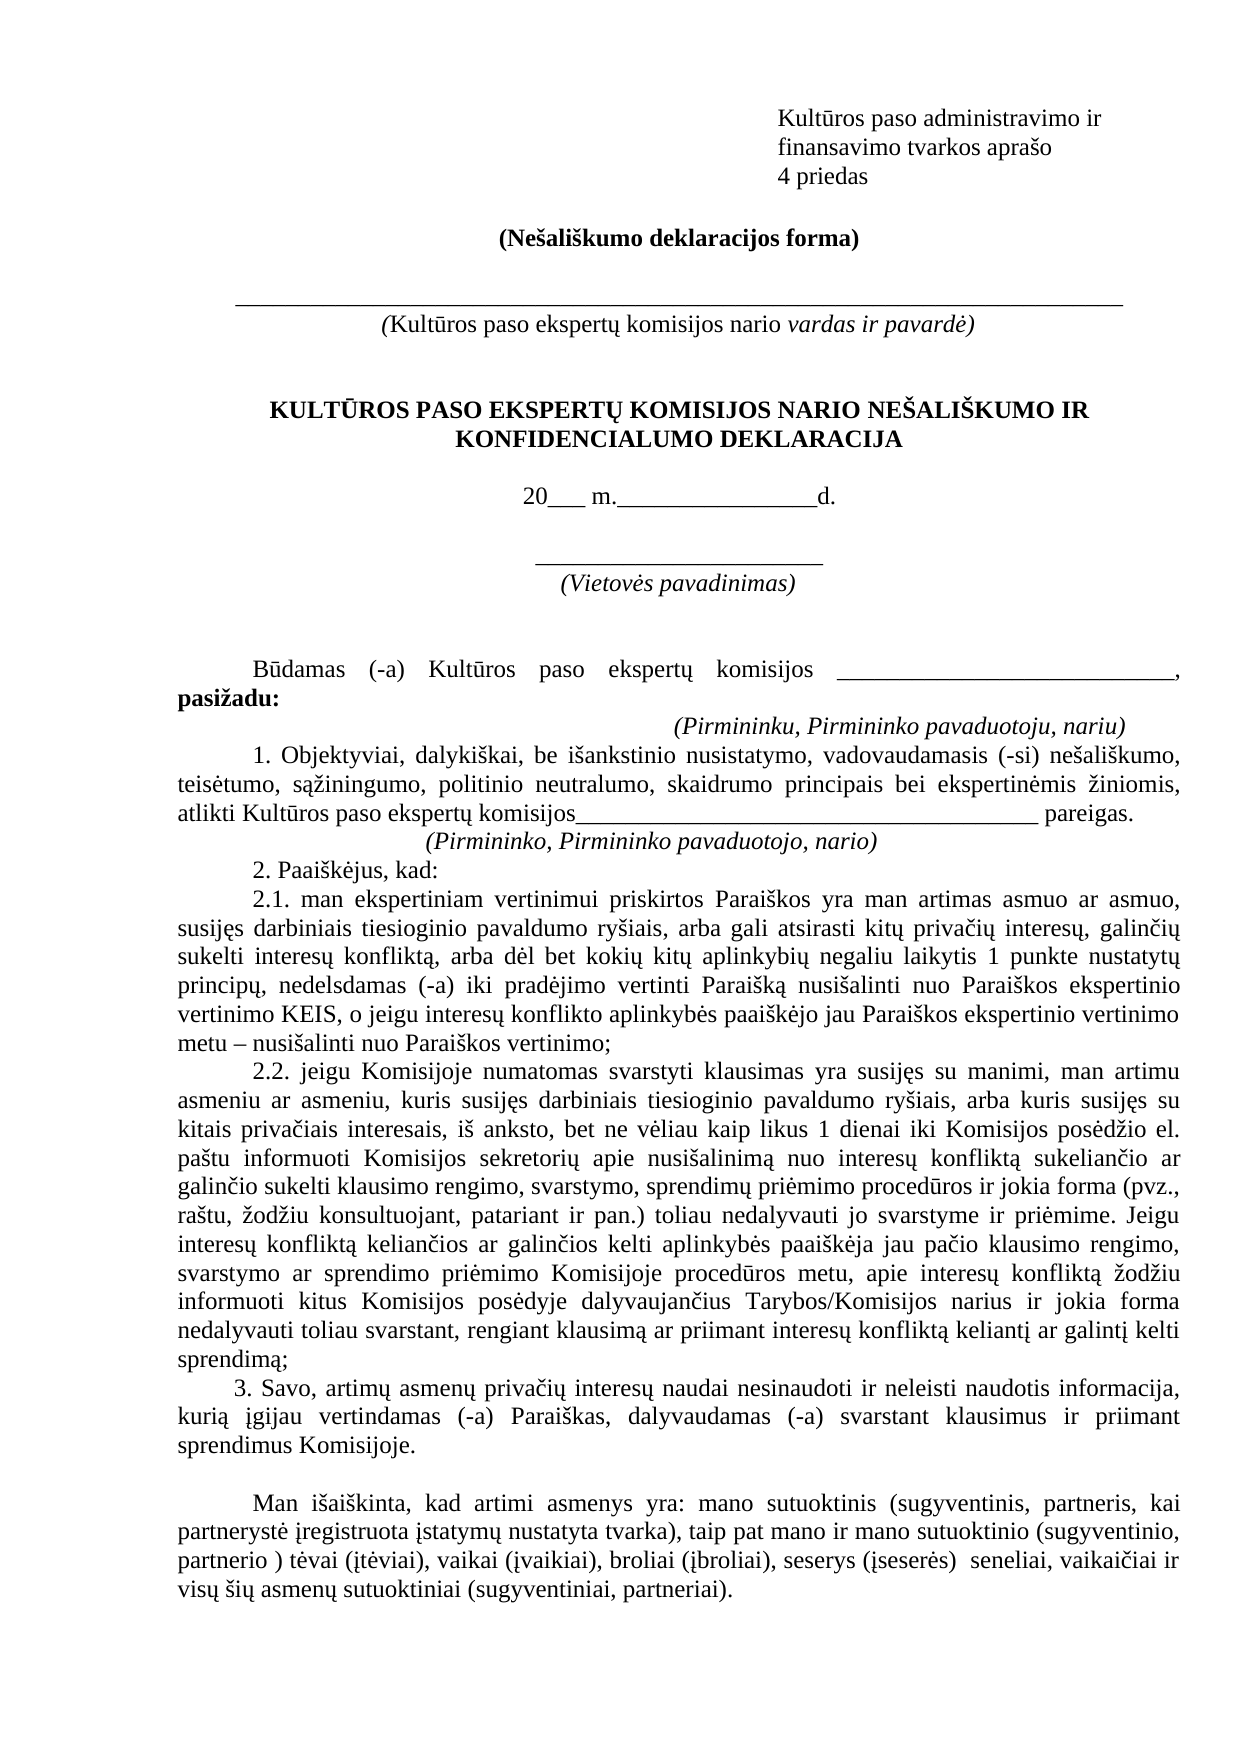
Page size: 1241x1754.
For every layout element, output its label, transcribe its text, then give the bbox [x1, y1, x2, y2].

text 3. Savo, artimų asmenų privačių interesų naudai nesinaudoti ir neleisti naudotis informacija, kurią įgijau vertindamas (-a) Paraiškas, dalyvaudamas (-a) svarstant klausimus ir priimant sprendimus Komisijoje. [177, 1373, 1181, 1459]
text (Pirmininku, Pirmininko pavaduotoju, nariu) [673, 711, 1181, 740]
text KULTŪROS PASO EKSPERTŲ KOMISIJOS NARIO NEŠALIŠKUMO IR KONFIDENCIALUMO DEKLARACIJA [177, 395, 1181, 453]
text Būdamas (-a) Kultūros paso ekspertų komisijos ___________________________, pasižadu: [177, 654, 1181, 711]
text Kultūros paso administravimo ir [777, 103, 1181, 132]
text 4 priedas [709, 161, 1181, 190]
text Man išaiškinta, kad artimi asmenys yra: mano sutuoktinis (sugyventinis, partneris, kai partnerystė įregistruota įstatymų nustatyta tvarka), taip pat mano ir mano sutuoktinio (sugyventinio, partnerio ) tėvai (įtėviai), vaikai (įvaikiai), broliai (įbroliai), seserys (įseserės) seneliai, vaikaičiai ir visų šių asmenų sutuoktiniai (sugyventiniai, partneriai). [177, 1488, 1181, 1603]
text finansavimo tvarkos aprašo [777, 132, 1181, 161]
text _______________________________________________________________________ [177, 280, 1181, 309]
text 20___ m.________________d. [177, 481, 1181, 510]
text 1. Objektyviai, dalykiškai, be išankstinio nusistatymo, vadovaudamasis (-si) nešališkumo, teisėtumo, sąžiningumo, politinio neutralumo, skaidrumo principais bei ekspertinėmis žiniomis, atlikti Kultūros paso ekspertų komisijos_____________________________________ pareigas. [177, 740, 1181, 826]
text (Pirmininko, Pirmininko pavaduotojo, nario) [301, 826, 1181, 855]
text (Kultūros paso ekspertų komisijos nario vardas ir pavardė) [177, 309, 1181, 338]
text 2.2. jeigu Komisijoje numatomas svarstyti klausimas yra susijęs su manimi, man artimu asmeniu ar asmeniu, kuris susijęs darbiniais tiesioginio pavaldumo ryšiais, arba kuris susijęs su kitais privačiais interesais, iš anksto, bet ne vėliau kaip likus 1 dienai iki Komisijos posėdžio el. paštu informuoti Komisijos sekretorių apie nusišalinimą nuo interesų konfliktą sukeliančio ar galinčio sukelti klausimo rengimo, svarstymo, sprendimų priėmimo procedūros ir jokia forma (pvz., raštu, žodžiu konsultuojant, patariant ir pan.) toliau nedalyvauti jo svarstyme ir priėmime. Jeigu interesų konfliktą keliančios ar galinčios kelti aplinkybės paaiškėja jau pačio klausimo rengimo, svarstymo ar sprendimo priėmimo Komisijoje procedūros metu, apie interesų konfliktą žodžiu informuoti kitus Komisijos posėdyje dalyvaujančius Tarybos/Komisijos narius ir jokia forma nedalyvauti toliau svarstant, rengiant klausimą ar priimant interesų konfliktą keliantį ar galintį kelti sprendimą; [177, 1056, 1181, 1373]
text _______________________ [177, 539, 1181, 568]
text (Vietovės pavadinimas) [177, 568, 1181, 596]
text 2.1. man ekspertiniam vertinimui priskirtos Paraiškos yra man artimas asmuo ar asmuo, susijęs darbiniais tiesioginio pavaldumo ryšiais, arba gali atsirasti kitų privačių interesų, galinčių sukelti interesų konfliktą, arba dėl bet kokių kitų aplinkybių negaliu laikytis 1 punkte nustatytų principų, nedelsdamas (-a) iki pradėjimo vertinti Paraišką nusišalinti nuo Paraiškos ekspertinio vertinimo KEIS, o jeigu interesų konflikto aplinkybės paaiškėjo jau Paraiškos ekspertinio vertinimo metu – nusišalinti nuo Paraiškos vertinimo; [177, 884, 1181, 1056]
text (Nešališkumo deklaracijos forma) [177, 223, 1181, 251]
text 2. Paaiškėjus, kad: [177, 855, 1181, 884]
